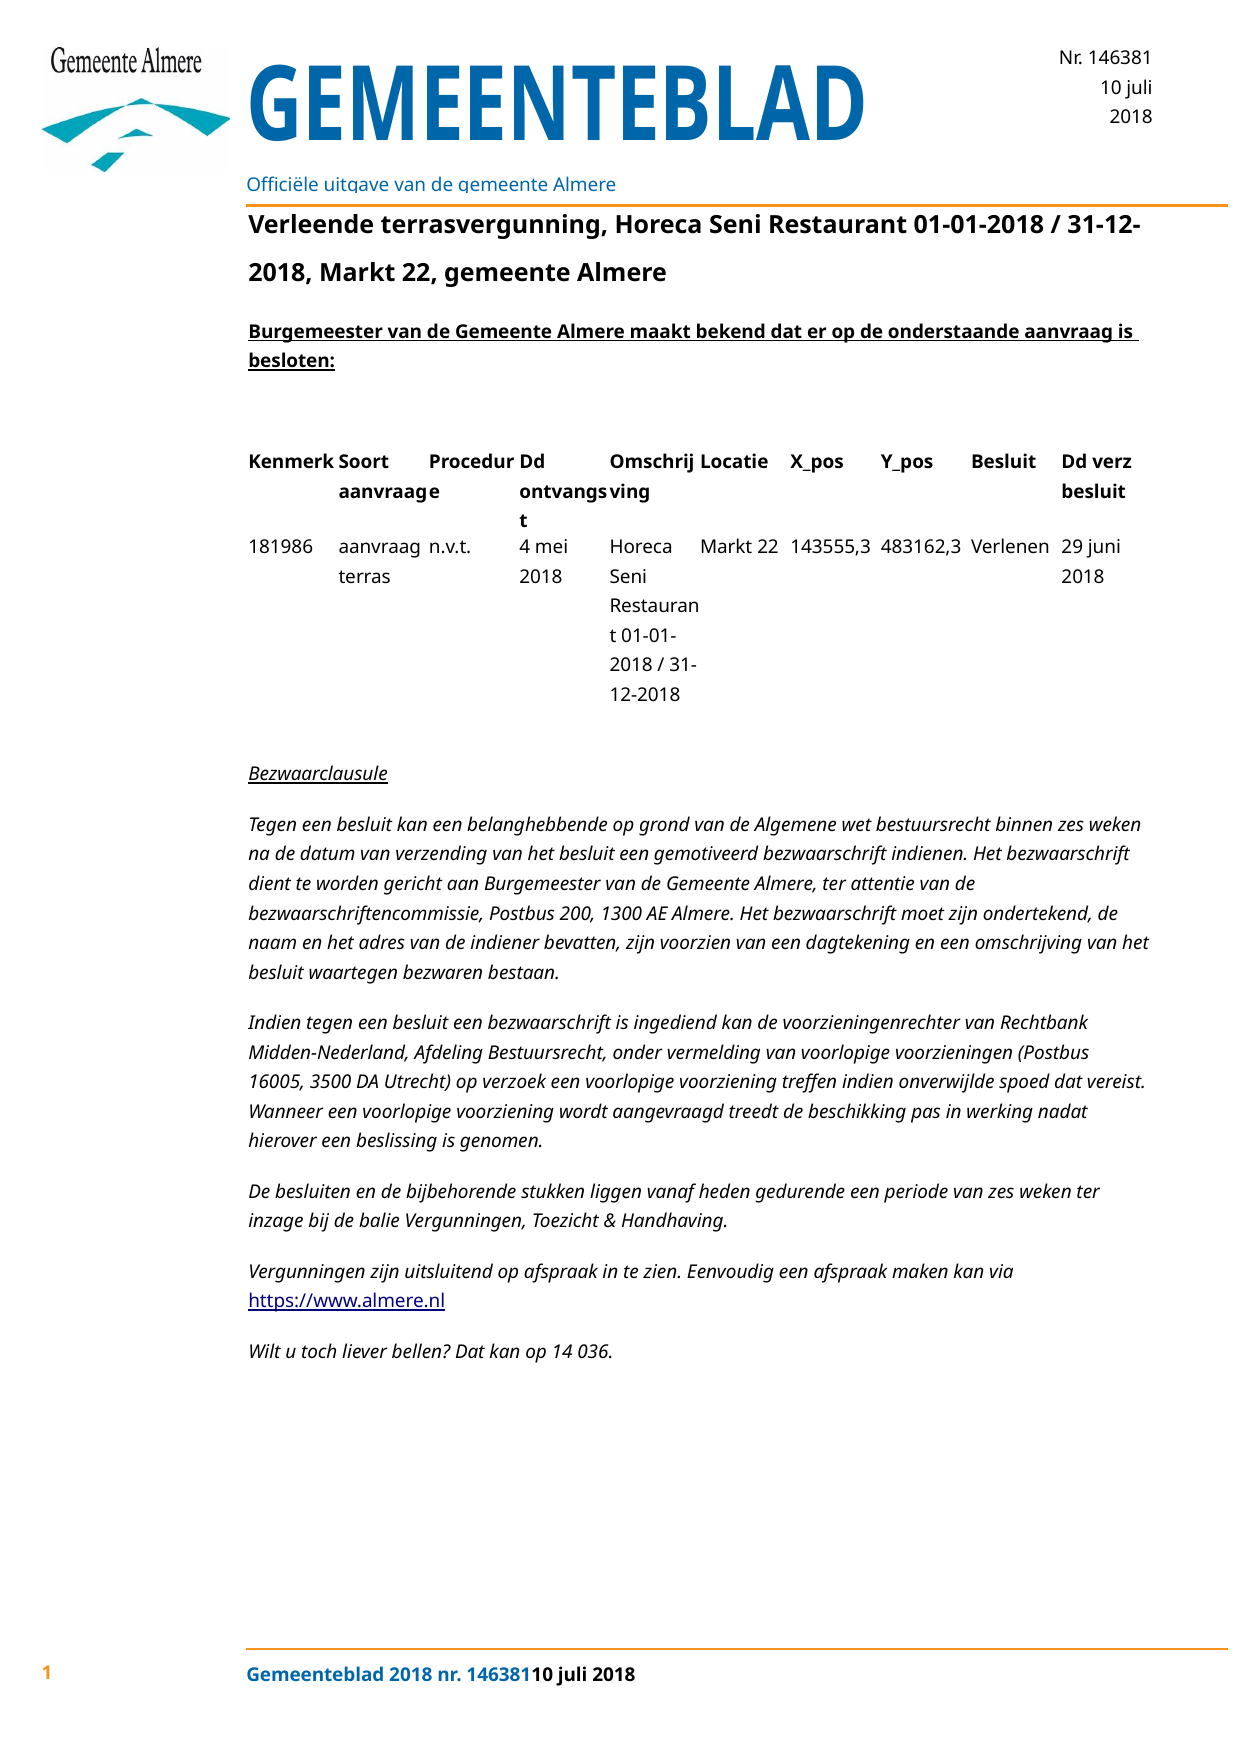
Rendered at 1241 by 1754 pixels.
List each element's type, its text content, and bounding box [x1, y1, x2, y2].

table_cell 483162,3 [881, 533, 971, 707]
table_header Dd verz besluit [1061, 449, 1152, 533]
table_cell 29 juni 2018 [1061, 533, 1152, 707]
table_header Omschrijving [609, 449, 700, 533]
table_header Dd ontvangst [519, 449, 609, 533]
table_header X_pos [790, 449, 881, 533]
table_cell aanvraag terras [338, 533, 429, 707]
table_cell 143555,3 [790, 533, 881, 707]
table_cell Horeca Seni Restaurant 01-01-2018 / 31-12-2018 [609, 533, 700, 707]
table_cell Markt 22 [700, 533, 790, 707]
text Bezwaarclausule [248, 761, 1152, 786]
text Vergunningen zijn uitsluitend op afspraak in te zien. Eenvoudig een afspraak maken kan via https://www.almere.nl [248, 1258, 1152, 1313]
table_header Besluit [971, 449, 1061, 533]
table_header Procedure [429, 449, 519, 533]
text Verleende terrasvergunning, Horeca Seni Restaurant 01-01-2018 / 31-12-2018, Markt 22, gemeente Almere [248, 207, 1152, 288]
table_header Locatie [700, 449, 790, 533]
text De besluiten en de bijbehorende stukken liggen vanaf heden gedurende een periode van zes weken ter inzage bij de balie Vergunningen, Toezicht & Handhaving. [248, 1178, 1152, 1233]
text Wilt u toch liever bellen? Dat kan op 14 036. [248, 1338, 1152, 1364]
table_header Y_pos [881, 449, 971, 533]
picture [41, 47, 231, 172]
table_cell n.v.t. [429, 533, 519, 707]
table_cell 4 mei 2018 [519, 533, 609, 707]
text Burgemeester van de Gemeente Almere maakt bekend dat er op de onderstaande aanvraag is besloten: [248, 318, 1152, 373]
text Indien tegen een besluit een bezwaarschrift is ingediend kan de voorzieningenrechter van Rechtbank Midden-Nederland, Afdeling Bestuursrecht, onder vermelding van voorlopige voorzieningen (Postbus 16005, 3500 DA Utrecht) op verzoek een voorlopige voorziening treffen indien onverwijlde spoed dat vereist. Wanneer een voorlopige voorziening wordt aangevraagd treedt de beschikking pas in werking nadat hierover een beslissing is genomen. [248, 1009, 1152, 1153]
table_header Kenmerk [248, 449, 338, 533]
text Tegen een besluit kan een belanghebbende op grond van de Algemene wet bestuursrecht binnen zes weken na de datum van verzending van het besluit een gemotiveerd bezwaarschrift indienen. Het bezwaarschrift dient te worden gericht aan Burgemeester van de Gemeente Almere, ter attentie van de bezwaarschriftencommissie, Postbus 200, 1300 AE Almere. Het bezwaarschrift moet zijn ondertekend, de naam en het adres van de indiener bevatten, zijn voorzien van een dagtekening en een omschrijving van het besluit waartegen bezwaren bestaan. [248, 811, 1152, 985]
table_cell Verlenen [971, 533, 1061, 707]
table_cell 181986 [248, 533, 338, 707]
table_header Soort aanvraag [338, 449, 429, 533]
